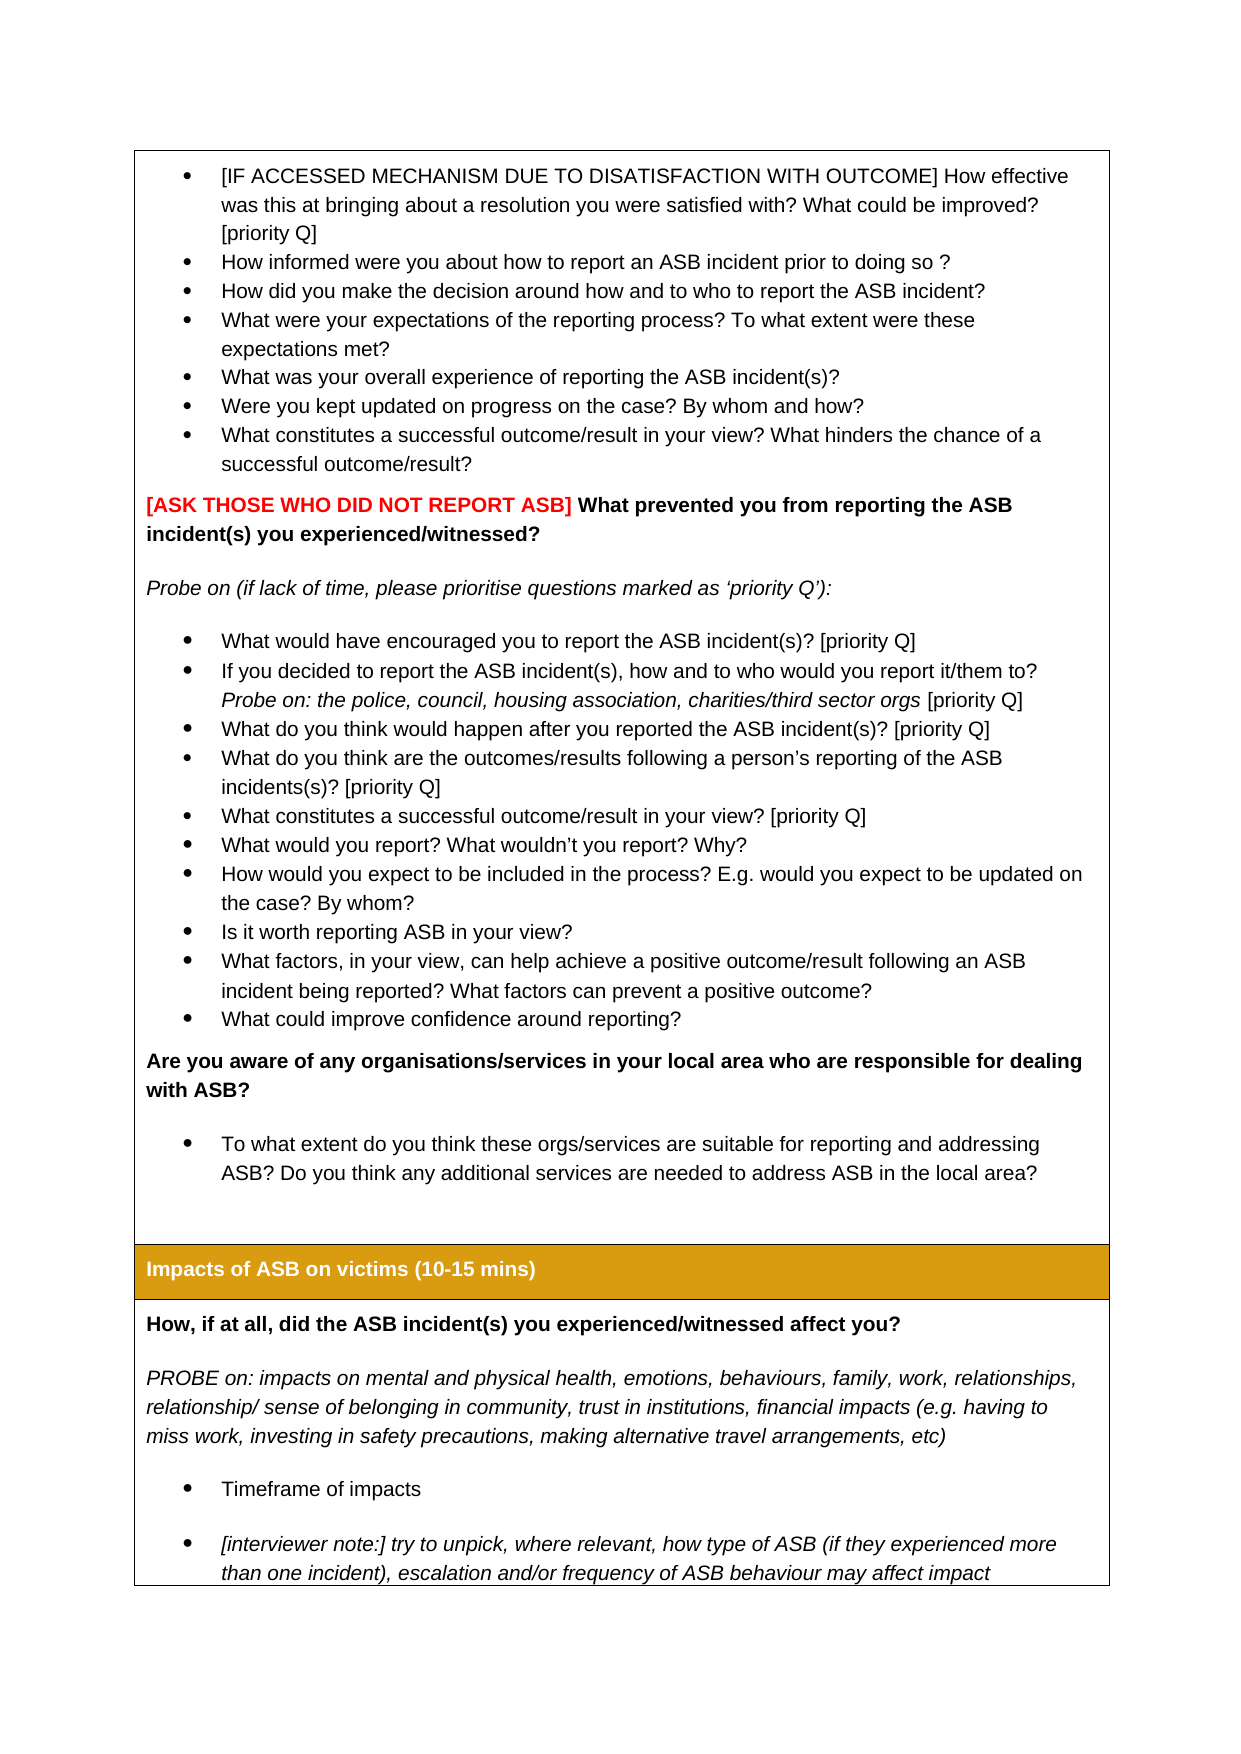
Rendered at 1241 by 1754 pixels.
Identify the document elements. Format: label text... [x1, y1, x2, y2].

table_cell How, if at all, did the ASB incident(s) you experienced/witnessed affect you? PROBE on: impacts on mental and physical health, emotions, behaviours, family, work, relationships, relationship/ sense of belonging in community, trust in institutions, financial impacts (e.g. having to miss work, investing in safety precautions, making alternative travel arrangements, etc) Timeframe of impacts [interviewer note:] try to unpick, where relevant, how type of ASB (if they experienced more than one incident), escalation and/or frequency of ASB behaviour may affect impact [135, 1300, 1109, 1585]
table_cell There are many different types of anti-social behaviour. The defining characteristic is the impact on the individual and their quality of life. The incident does not have to have been reported to the police or any other organisation to be anti-social behaviour. I’d like to start by asking you what comes to mind when you think of anti-social behaviour. What sorts of behaviours do you think about when talking about anti-social behaviour? Who/what groups do you think are affected by ASB in your local area? [INTERVIEWER NOTE: If Zoom/Teams interview, share screen and show slide with definition. If telephone interview, provide some examples of ASB rather than read it all out] To clarify, we are defining ASB as: any behaviour that causes people nuisance, annoyance, alarm or distress. This can include behaviours that are aggressive or intimidating or that impact negatively upon a person’s quality of life. Some examples are: Youths/teenagers/groups hanging about on the streets Street drinking/drunken behaviour/under-age drinking Vandalism, criminal damage or graffiti (e.g. to buildings, vehicles, bus shelters, phone boxes, trees or plants, etc.) Inconsiderate behaviour (e.g. repeated or inappropriate use of firework; youths kicking/throwing/playing football in inappropriate areas; cycling/skateboarding in pedestrian areas or obstructing pavements; people throwing stones, bottles, eggs, etc.) Loud music or other noise (e.g. shouting, noisy cars, noise from pubs etc.) People using or dealing drugs or evidence of drugs (e.g. discarded needles, crack houses) People being intimidated, threatened, verbally abused or harassed (e.g. on the grounds of race, religion, disability, sexual orientation, etc, or harassment of individuals caused by protesters gathering around/outside a building) Environmental anti-social behaviour (e.g. litter or rubbish (including fly-tipping) or dog fouling) Nuisance neighbours (e.g. rowdy behaviour or general nuisance caused by neighbours such as noise nuisance, boundary and parking disputes) Vehicle related anti-social behaviour (e.g. inconvenient or illegal parking; abandoned vehicles; speeding cars or motorcycles, joyriding, car revving, boy racers) Aggressive begging, vagrancy, problems with homeless people (i.e. begging that a member of the public could find intimidating) Sexual anti-social behaviour (e.g. prostitution or kerb crawling or evidence of prostitution (e.g. cards in phone boxes, used condoms, people committing inappropriate or indecent sexual acts in public) Problems with out-of-control or dangerous dogs (e.g. including uncontrolled animals, stray dogs, barking, fouling and intimidation by an animal) There are many different types of anti-social behaviour. The defining characteristic is the impact on the individual and their quality of life. The incident does not have to have been reported to the police or any other organisation to be anti-social behaviour. Check if this makes sense to participant and any questions NOTE TO INTERVIEWER – start this section by mapping out the participant’s experience of ASB before mining into specific details of their experience. Clarify with the participant that we are keen to hear on the range of experiences they may have had but will be limited in the detail we will be able to go into for each due to length of the interview. Where more than one instance of ASB, ask the participant to talk about their experiences of reporting/response/outcomes for each, however due to limited time, prioritise discussion on ASB incident(s) that had the most impact of them and feels most front of mind. Now I’d like to ask you about your experiences of ASB. Ask participant what happened/nature of the ASB incident they experienced/witnessed. Probe on: Type of ASB experienced/witnessed [note if they mention any types that differ from the examples given in the ASB definition] Who were the perpetrators (if known) When and where ASB incident took place Single/multiple incidents? Perception of motivating factor(s) [where relevant] If reported incident and to whom If accessed support and from which organisation/agency [ASK THOSE WHO REPORTED ASB] I’d now like to ask a bit more about your experience of reporting the ASB incident(s) you experienced/witnessed. Ask participant what happened when they reported the ASB incident(s). Probe on (if lack of time, please prioritise questions marked as ‘priority Q’): Why did you decide to report the ASB incident(s) you experienced/witnessed? [priority Q] Who did you report the ASB incident(s) to? [priority Q] What was the organisation’s/service’s response? What did they do (e.g. signposted to support services)? [priority Q] What was the outcome/result following your reporting of the ASB incident(s)? How long did it take to find out about the outcome/result from the point of reporting? What information was available on the outcome/result of the case? [priority Q] [IF HAD NOT HAD AN OUTCOME YET] How likely do you feel it will be to get a satisfactory outcome/result on the case? [priority Q] [IF OUTCOME KNOWN] Were you satisfied with the outcome/result of your case? [priority Q] [IF NOT SATISFIED] Did you do anything about it? What? Probe on: Community Trigger [priority Q] [IF ACCESSED MECHANISM DUE TO DISATISFACTION WITH OUTCOME] How effective was this at bringing about a resolution you were satisfied with? What could be improved? [priority Q] How informed were you about how to report an ASB incident prior to doing so ? How did you make the decision around how and to who to report the ASB incident? What were your expectations of the reporting process? To what extent were these expectations met? What was your overall experience of reporting the ASB incident(s)? Were you kept updated on progress on the case? By whom and how? What constitutes a successful outcome/result in your view? What hinders the chance of a successful outcome/result? [ASK THOSE WHO DID NOT REPORT ASB] What prevented you from reporting the ASB incident(s) you experienced/witnessed? Probe on (if lack of time, please prioritise questions marked as ‘priority Q’): What would have encouraged you to report the ASB incident(s)? [priority Q] If you decided to report the ASB incident(s), how and to who would you report it/them to? Probe on: the police, council, housing association, charities/third sector orgs [priority Q] What do you think would happen after you reported the ASB incident(s)? [priority Q] What do you think are the outcomes/results following a person’s reporting of the ASB incidents(s)? [priority Q] What constitutes a successful outcome/result in your view? [priority Q] What would you report? What wouldn’t you report? Why? How would you expect to be included in the process? E.g. would you expect to be updated on the case? By whom? Is it worth reporting ASB in your view? What factors, in your view, can help achieve a positive outcome/result following an ASB incident being reported? What factors can prevent a positive outcome? What could improve confidence around reporting? Are you aware of any organisations/services in your local area who are responsible for dealing with ASB? To what extent do you think these orgs/services are suitable for reporting and addressing ASB? Do you think any additional services are needed to address ASB in the local area? [135, 151, 1109, 1243]
table_cell Impacts of ASB on victims (10-15 mins) [135, 1245, 1109, 1299]
